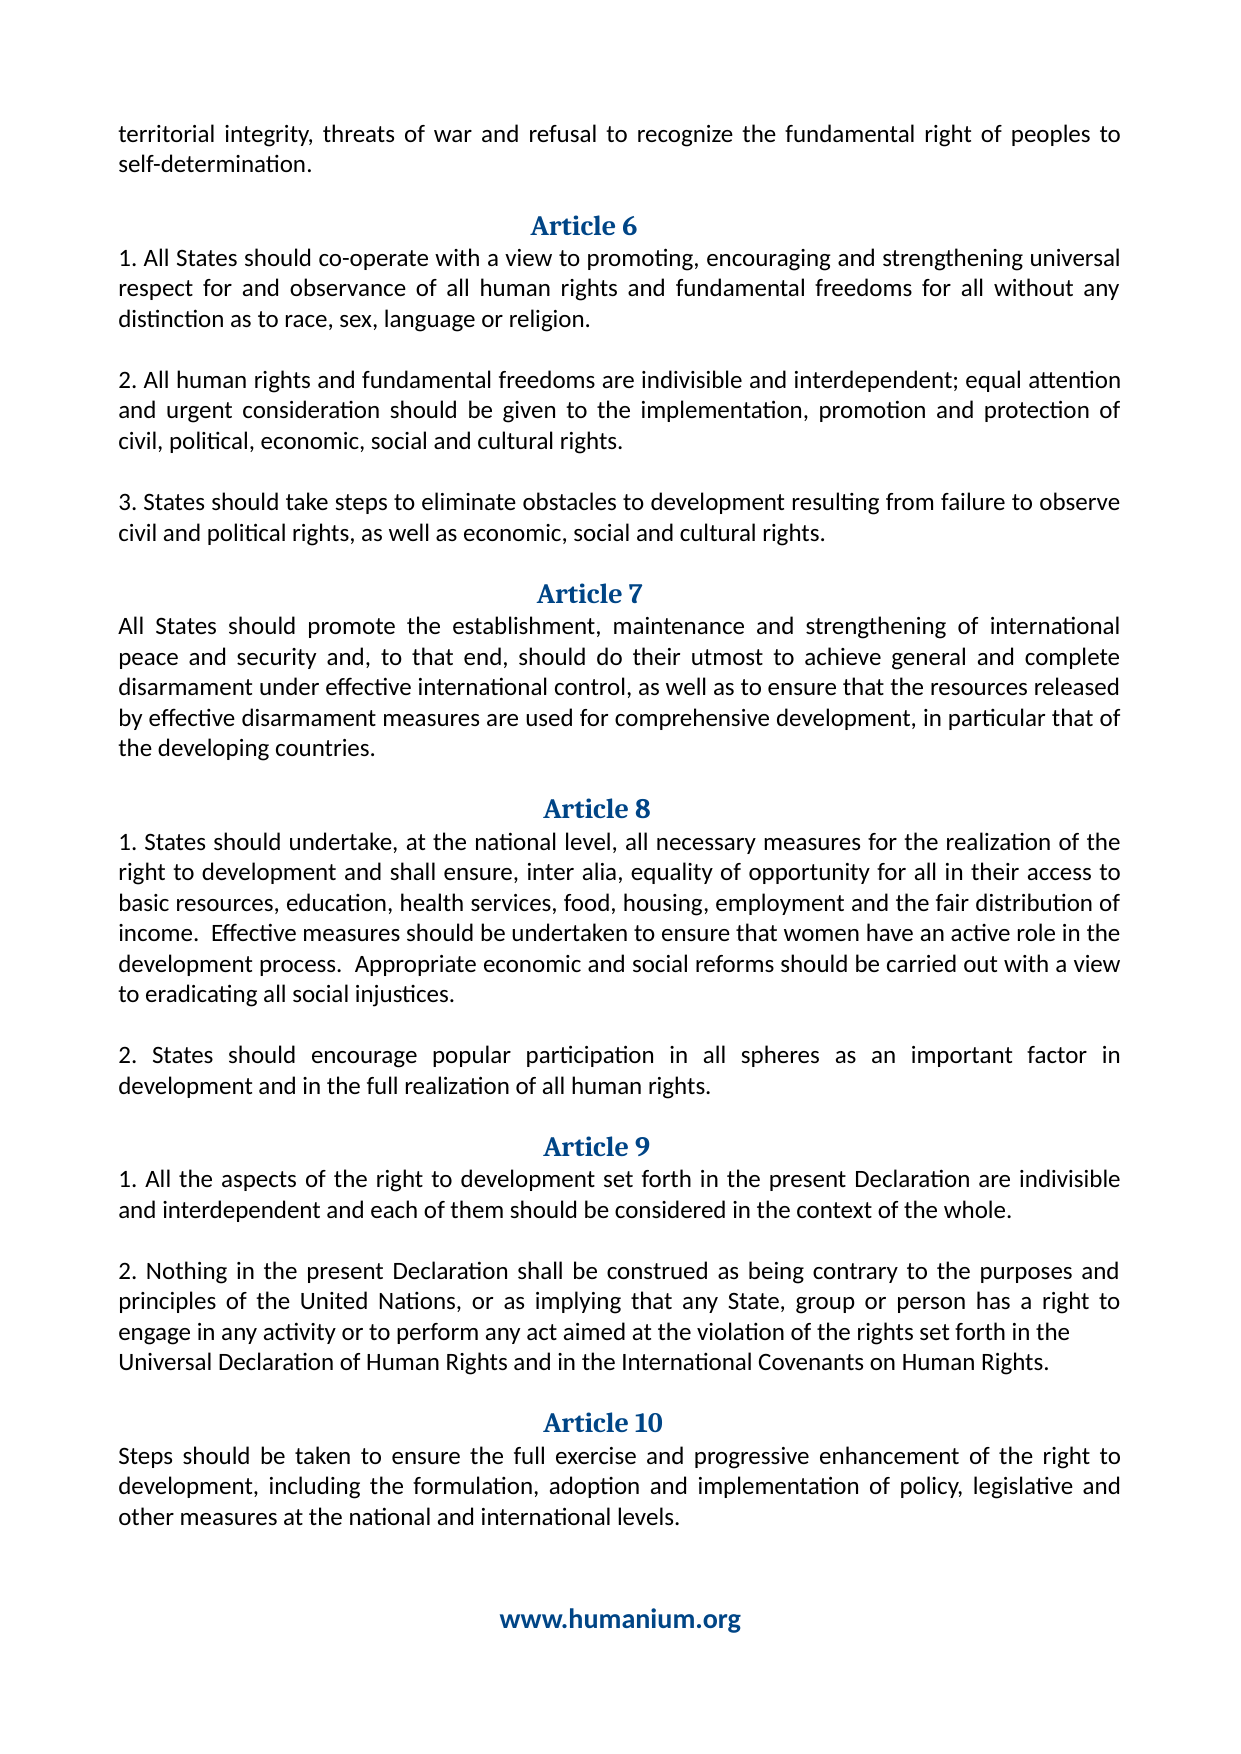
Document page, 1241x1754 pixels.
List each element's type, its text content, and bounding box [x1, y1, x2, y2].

text 1. States should undertake, at the national level, all necessary measures for the realization of the right to development and shall ensure, inter alia, equality of opportunity for all in their access to basic resources, education, health services, food, housing, employment and the fair distribution of income. Effective measures should be undertaken to ensure that women have an active role in the development process. Appropriate economic and social reforms should be carried out with a view to eradicating all social injustices. [118, 826, 1122, 1009]
text Article 9 [118, 1131, 1122, 1163]
text Article 10 [118, 1407, 1122, 1440]
text 2. Nothing in the present Declaration shall be construed as being contrary to the purposes and principles of the United Nations, or as implying that any State, group or person has a right to engage in any activity or to perform any act aimed at the violation of the rights set forth in the [118, 1255, 1122, 1346]
text 1. All the aspects of the right to development set forth in the present Declaration are indivisible and interdependent and each of them should be considered in the context of the whole. [118, 1163, 1122, 1224]
text All States should promote the establishment, maintenance and strengthening of international peace and security and, to that end, should do their utmost to achieve general and complete disarmament under effective international control, as well as to ensure that the resources released by effective disarmament measures are used for comprehensive development, in particular that of the developing countries. [118, 610, 1122, 763]
text Article 7 [118, 578, 1122, 610]
text 3. States should take steps to eliminate obstacles to development resulting from failure to observe civil and political rights, as well as economic, social and cultural rights. [118, 486, 1122, 547]
text 1. All States should co-operate with a view to promoting, encouraging and strengthening universal respect for and observance of all human rights and fundamental freedoms for all without any distinction as to race, sex, language or religion. [118, 242, 1122, 334]
text Universal Declaration of Human Rights and in the International Covenants on Human Rights. [118, 1346, 1122, 1377]
text territorial integrity, threats of war and refusal to recognize the fundamental right of peoples to self-determination. [118, 118, 1122, 179]
text Article 6 [118, 210, 1122, 242]
text Article 8 [118, 793, 1122, 826]
text 2. States should encourage popular participation in all spheres as an important factor in development and in the full realization of all human rights. [118, 1039, 1122, 1100]
text 2. All human rights and fundamental freedoms are indivisible and interdependent; equal attention and urgent consideration should be given to the implementation, promotion and protection of civil, political, economic, social and cultural rights. [118, 364, 1122, 456]
text Steps should be taken to ensure the full exercise and progressive enhancement of the right to development, including the formulation, adoption and implementation of policy, legislative and other measures at the national and international levels. [118, 1440, 1122, 1531]
